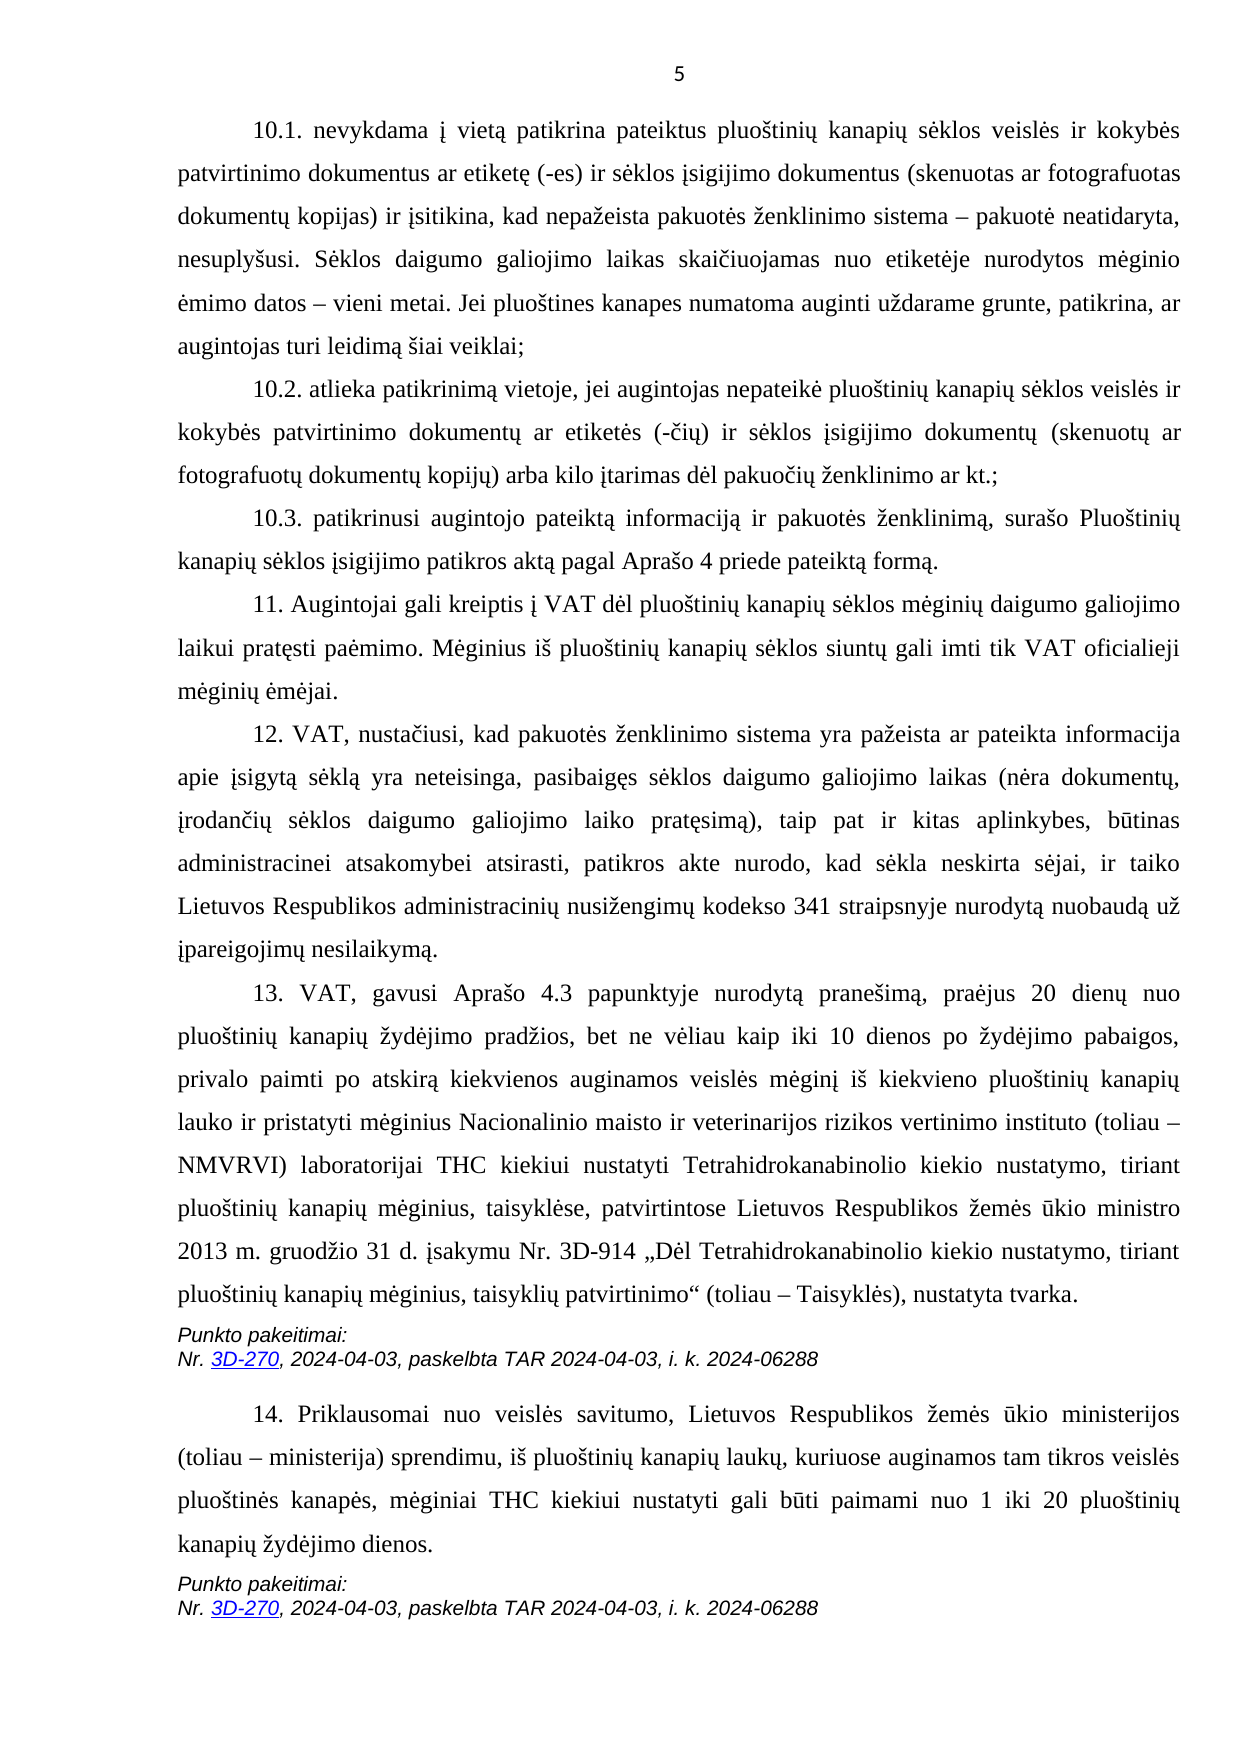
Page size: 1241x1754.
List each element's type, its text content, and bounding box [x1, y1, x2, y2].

text Nr. 3D-270, 2024-04-03, paskelbta TAR 2024-04-03, i. k. 2024-06288 [177, 1347, 1181, 1371]
text 10.3. patikrinusi augintojo pateiktą informaciją ir pakuotės ženklinimą, surašo Pluoštinių kanapių sėklos įsigijimo patikros aktą pagal Aprašo 4 priede pateiktą formą. [177, 503, 1181, 575]
text Punkto pakeitimai: [177, 1572, 1181, 1596]
text 13. VAT, gavusi Aprašo 4.3 papunktyje nurodytą pranešimą, praėjus 20 dienų nuo pluoštinių kanapių žydėjimo pradžios, bet ne vėliau kaip iki 10 dienos po žydėjimo pabaigos, privalo paimti po atskirą kiekvienos auginamos veislės mėginį iš kiekvieno pluoštinių kanapių lauko ir pristatyti mėginius Nacionalinio maisto ir veterinarijos rizikos vertinimo instituto (toliau – NMVRVI) laboratorijai THC kiekiui nustatyti Tetrahidrokanabinolio kiekio nustatymo, tiriant pluoštinių kanapių mėginius, taisyklėse, patvirtintose Lietuvos Respublikos žemės ūkio ministro 2013 m. gruodžio 31 d. įsakymu Nr. 3D-914 „Dėl Tetrahidrokanabinolio kiekio nustatymo, tiriant pluoštinių kanapių mėginius, taisyklių patvirtinimo“ (toliau – Taisyklės), nustatyta tvarka. [177, 978, 1181, 1308]
text 11. Augintojai gali kreiptis į VAT dėl pluoštinių kanapių sėklos mėginių daigumo galiojimo laikui pratęsti paėmimo. Mėginius iš pluoštinių kanapių sėklos siuntų gali imti tik VAT oficialieji mėginių ėmėjai. [177, 589, 1181, 704]
text 10.1. nevykdama į vietą patikrina pateiktus pluoštinių kanapių sėklos veislės ir kokybės patvirtinimo dokumentus ar etiketę (-es) ir sėklos įsigijimo dokumentus (skenuotas ar fotografuotas dokumentų kopijas) ir įsitikina, kad nepažeista pakuotės ženklinimo sistema ‒ pakuotė neatidaryta, nesuplyšusi. Sėklos daigumo galiojimo laikas skaičiuojamas nuo etiketėje nurodytos mėginio ėmimo datos – vieni metai. Jei pluoštines kanapes numatoma auginti uždarame grunte, patikrina, ar augintojas turi leidimą šiai veiklai; [177, 115, 1181, 359]
text 12. VAT, nustačiusi, kad pakuotės ženklinimo sistema yra pažeista ar pateikta informacija apie įsigytą sėklą yra neteisinga, pasibaigęs sėklos daigumo galiojimo laikas (nėra dokumentų, įrodančių sėklos daigumo galiojimo laiko pratęsimą), taip pat ir kitas aplinkybes, būtinas administracinei atsakomybei atsirasti, patikros akte nurodo, kad sėkla neskirta sėjai, ir taiko Lietuvos Respublikos administracinių nusižengimų kodekso 341 straipsnyje nurodytą nuobaudą už įpareigojimų nesilaikymą. [177, 719, 1181, 963]
text Nr. 3D-270, 2024-04-03, paskelbta TAR 2024-04-03, i. k. 2024-06288 [177, 1596, 1181, 1620]
text 14. Priklausomai nuo veislės savitumo, Lietuvos Respublikos žemės ūkio ministerijos (toliau – ministerija) sprendimu, iš pluoštinių kanapių laukų, kuriuose auginamos tam tikros veislės pluoštinės kanapės, mėginiai THC kiekiui nustatyti gali būti paimami nuo 1 iki 20 pluoštinių kanapių žydėjimo dienos. [177, 1399, 1181, 1557]
text 10.2. atlieka patikrinimą vietoje, jei augintojas nepateikė pluoštinių kanapių sėklos veislės ir kokybės patvirtinimo dokumentų ar etiketės (-čių) ir sėklos įsigijimo dokumentų (skenuotų ar fotografuotų dokumentų kopijų) arba kilo įtarimas dėl pakuočių ženklinimo ar kt.; [177, 374, 1181, 489]
text Punkto pakeitimai: [177, 1323, 1181, 1347]
